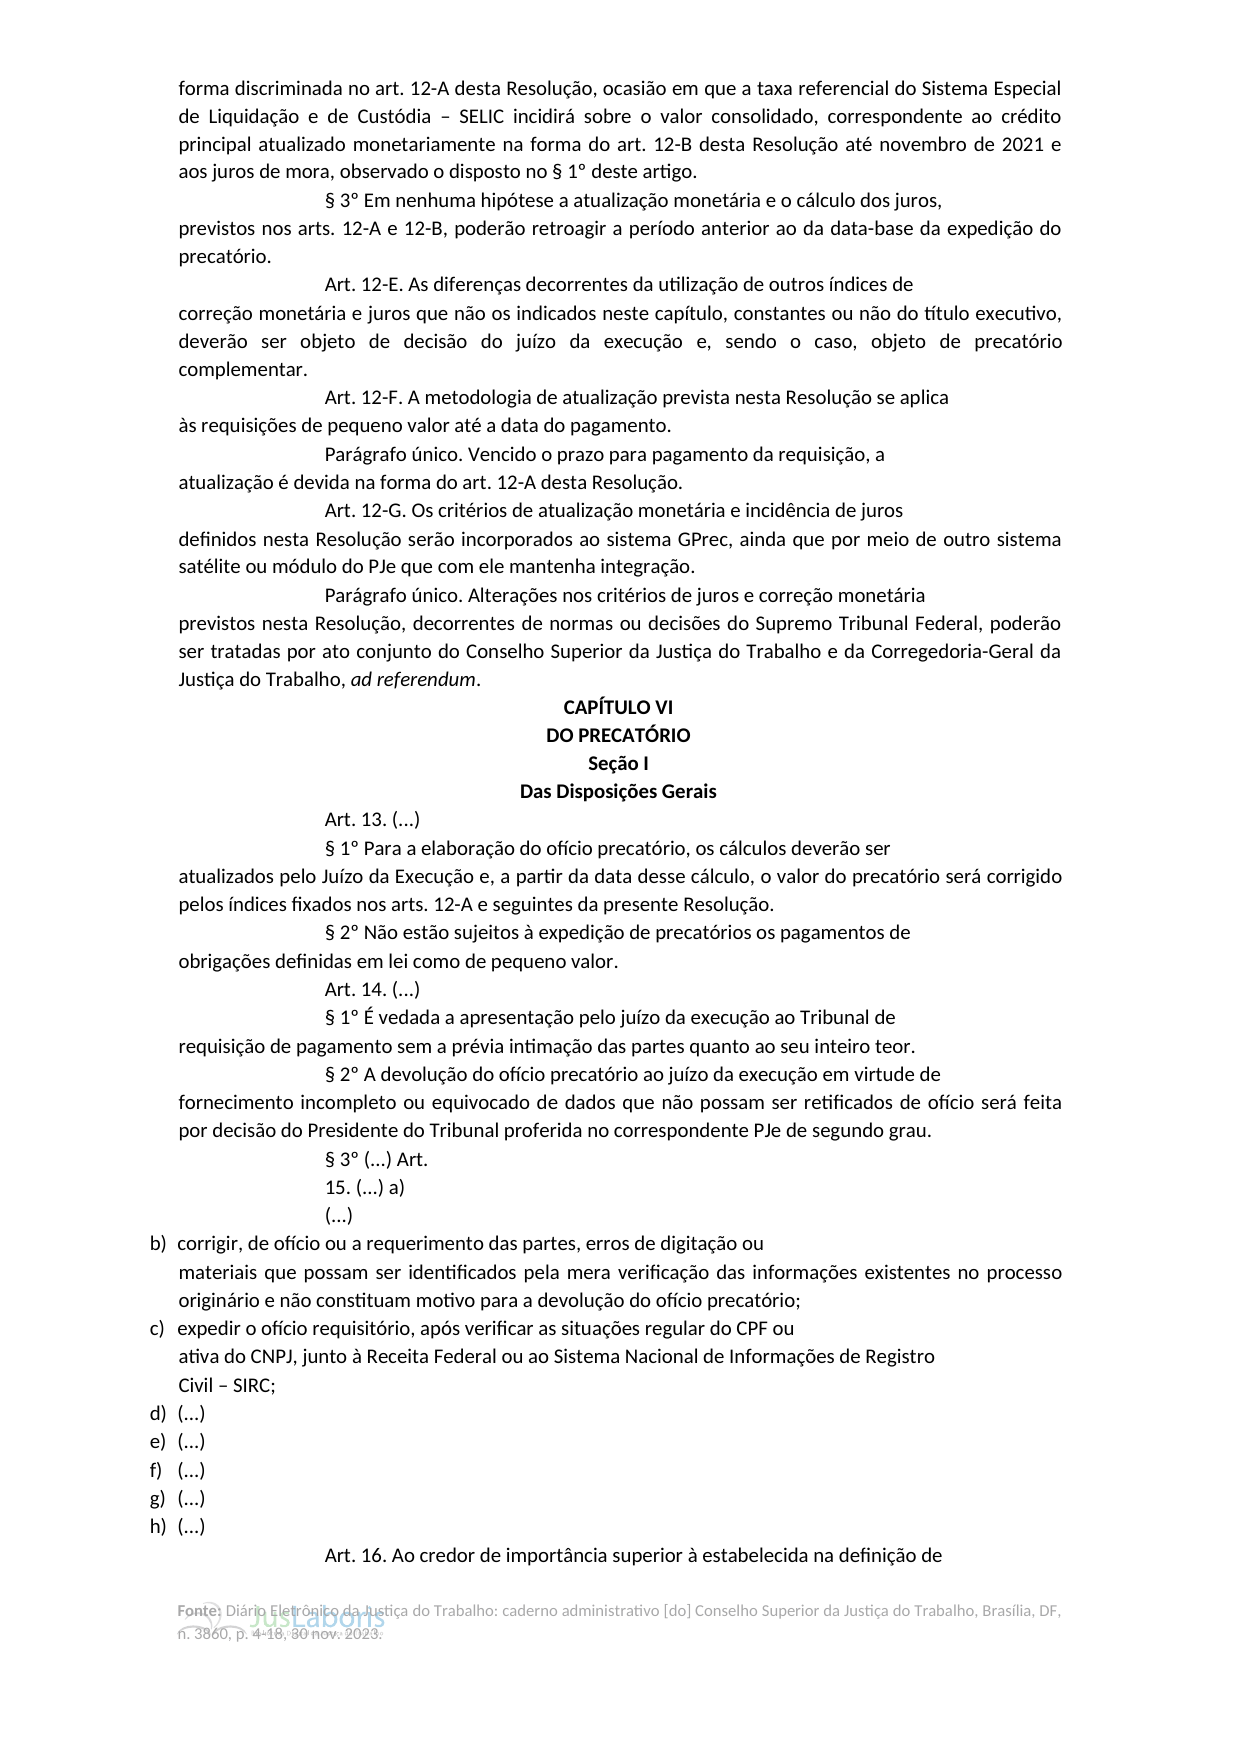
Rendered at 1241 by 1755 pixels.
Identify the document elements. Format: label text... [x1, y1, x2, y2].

text materiais que possam ser identificados pela mera verificação das informações existentes no processo originário e não constituam motivo para a devolução do ofício precatório; [178, 1259, 1063, 1312]
text § 3º (...) Art. 15. (...) a) (...) [324, 1146, 435, 1227]
text fornecimento incompleto ou equivocado de dados que não possam ser retificados de ofício será feita por decisão do Presidente do Tribunal proferida no correspondente PJe de segundo grau. [178, 1089, 1063, 1143]
text § 1º É vedada a apresentação pelo juízo da execução ao Tribunal de [324, 1004, 1063, 1030]
text atualizados pelo Juízo da Execução e, a partir da data desse cálculo, o valor do precatório será corrigido pelos índices fixados nos arts. 12-A e seguintes da presente Resolução. [178, 863, 1063, 917]
text ativa do CNPJ, junto à Receita Federal ou ao Sistema Nacional de Informações de Registro [178, 1343, 1063, 1369]
text requisição de pagamento sem a prévia intimação das partes quanto ao seu inteiro teor. [178, 1033, 1063, 1058]
list (...) [149, 1428, 1063, 1454]
text Art. 12-G. Os critérios de atualização monetária e incidência de juros [324, 497, 1063, 523]
text Art. 12-F. A metodologia de atualização prevista nesta Resolução se aplica [324, 384, 1063, 409]
text Das Disposições Gerais [178, 779, 1063, 804]
text § 2º Não estão sujeitos à expedição de precatórios os pagamentos de [324, 919, 1063, 945]
text forma discriminada no art. 12-A desta Resolução, ocasião em que a taxa referencial do Sistema Especial de Liquidação e de Custódia – SELIC incidirá sobre o valor consolidado, correspondente ao crédito principal atualizado monetariamente na forma do art. 12-B desta Resolução até novembro de 2021 e aos juros de mora, observado o disposto no § 1º deste artigo. [178, 75, 1063, 184]
text às requisições de pequeno valor até a data do pagamento. [178, 412, 1063, 438]
text Art. 12-E. As diferenças decorrentes da utilização de outros índices de [324, 272, 1063, 297]
text Art. 13. (...) [324, 807, 1063, 832]
text Civil – SIRC; [178, 1372, 1063, 1397]
list (...) [149, 1457, 1063, 1482]
text Seção I [178, 751, 1063, 776]
text Art. 14. (...) [324, 976, 1063, 1002]
text Art. 16. Ao credor de importância superior à estabelecida na definição de [324, 1542, 1063, 1567]
text previstos nesta Resolução, decorrentes de normas ou decisões do Supremo Tribunal Federal, poderão ser tratadas por ato conjunto do Conselho Superior da Justiça do Trabalho e da Corregedoria-Geral da Justiça do Trabalho, ad referendum. [178, 610, 1063, 692]
list (...) [149, 1513, 1063, 1539]
text correção monetária e juros que não os indicados neste capítulo, constantes ou não do título executivo, deverão ser objeto de decisão do juízo da execução e, sendo o caso, objeto de precatório complementar. [178, 300, 1063, 381]
text § 2º A devolução do ofício precatório ao juízo da execução em virtude de [324, 1061, 1063, 1087]
text § 3º Em nenhuma hipótese a atualização monetária e o cálculo dos juros, [324, 187, 1063, 212]
list expedir o ofício requisitório, após verificar as situações regular do CPF ou [149, 1315, 1063, 1341]
text Parágrafo único. Alterações nos critérios de juros e correção monetária [324, 582, 1063, 607]
text atualização é devida na forma do art. 12-A desta Resolução. [178, 469, 1063, 494]
text CAPÍTULO VI [178, 694, 1063, 720]
text DO PRECATÓRIO [178, 723, 1063, 748]
text obrigações definidas em lei como de pequeno valor. [178, 948, 1063, 973]
text § 1º Para a elaboração do ofício precatório, os cálculos deverão ser [324, 835, 1063, 860]
text previstos nos arts. 12-A e 12-B, poderão retroagir a período anterior ao da data-base da expedição do precatório. [178, 215, 1063, 269]
list (...) [149, 1400, 1063, 1426]
list corrigir, de ofício ou a requerimento das partes, erros de digitação ou [149, 1231, 1063, 1256]
text definidos nesta Resolução serão incorporados ao sistema GPrec, ainda que por meio de outro sistema satélite ou módulo do PJe que com ele mantenha integração. [178, 526, 1063, 579]
list (...) [149, 1485, 1063, 1511]
text Parágrafo único. Vencido o prazo para pagamento da requisição, a [324, 441, 1063, 466]
